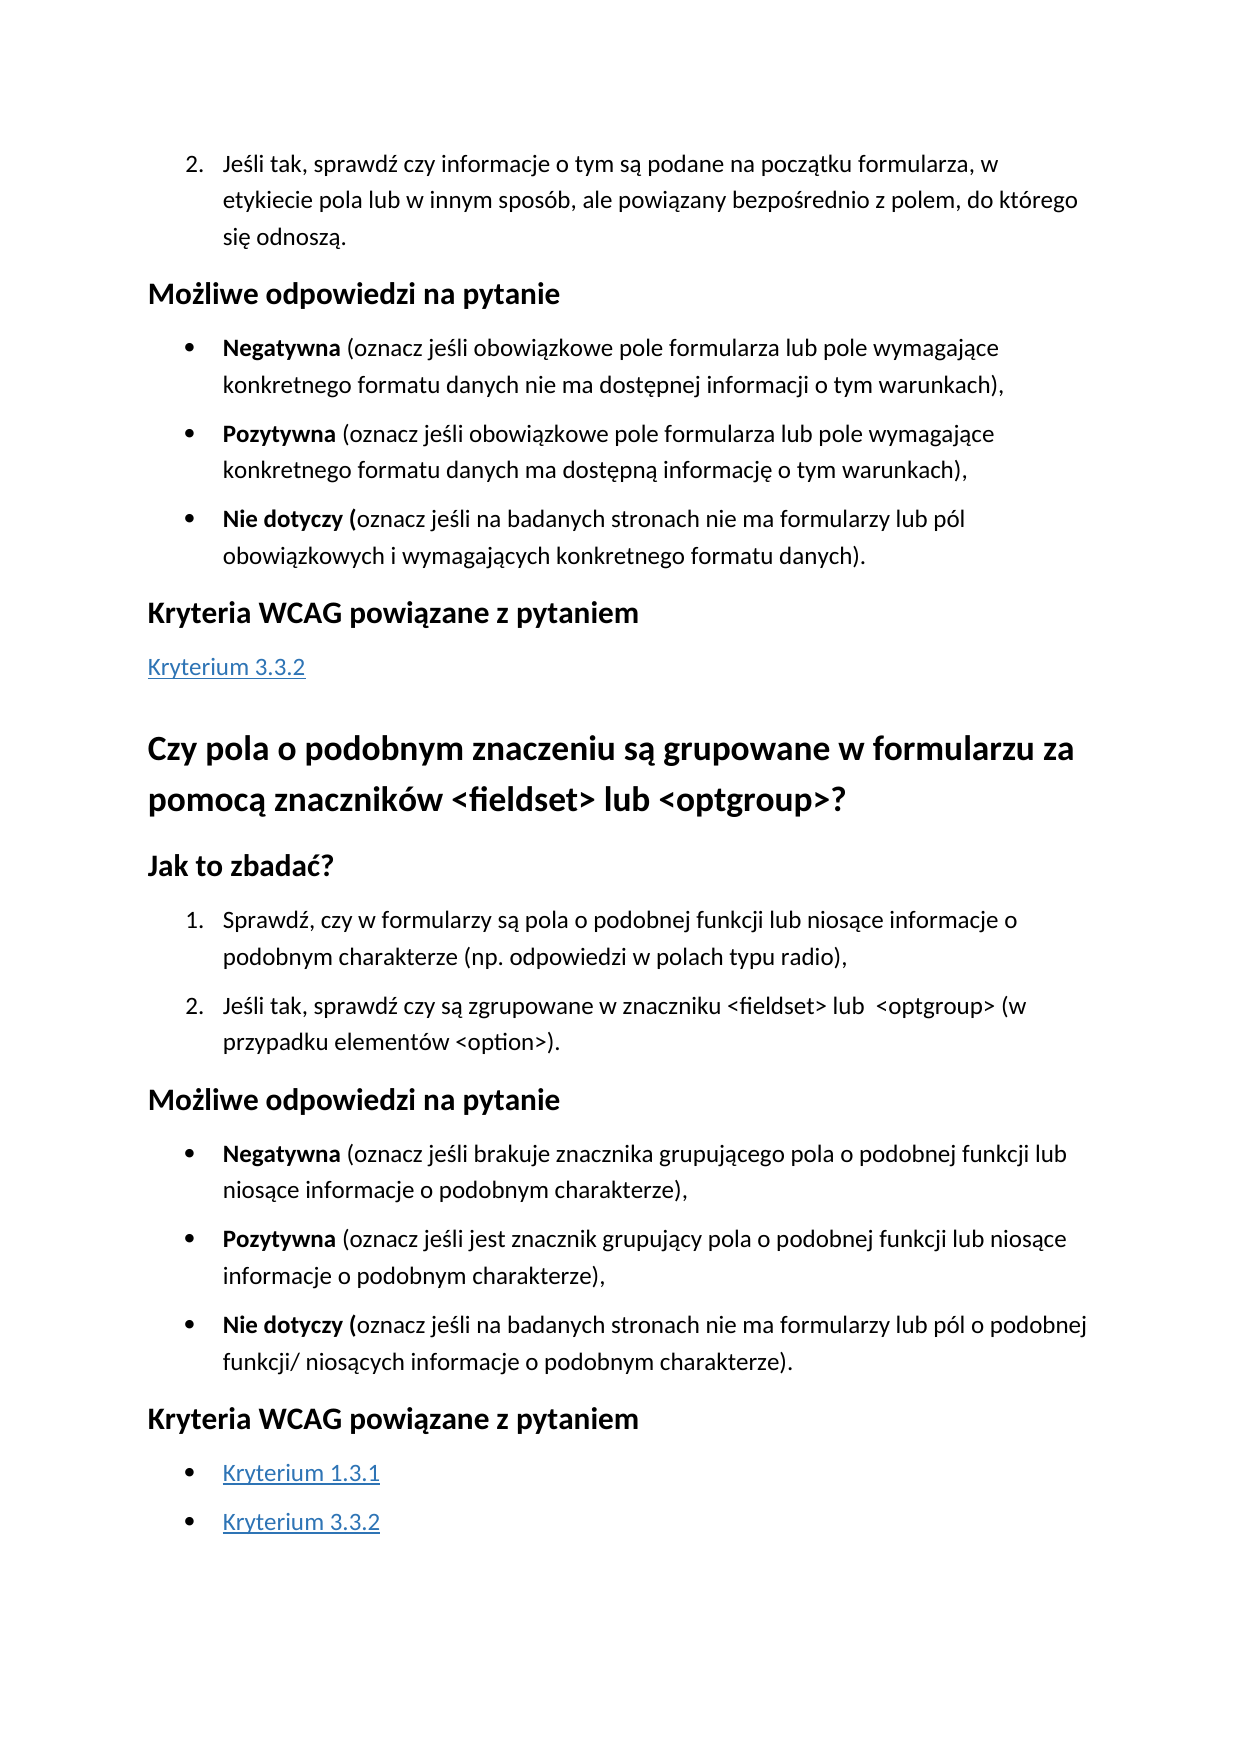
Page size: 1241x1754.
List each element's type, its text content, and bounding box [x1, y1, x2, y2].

list Jeśli tak, sprawdź czy są zgrupowane w znaczniku <fieldset> lub <optgroup> (w przypadku elementów <option>). [185, 990, 1092, 1057]
subtitle Możliwe odpowiedzi na pytanie [148, 274, 1092, 312]
subtitle Kryteria WCAG powiązane z pytaniem [148, 1399, 1092, 1437]
list Kryterium 1.3.1 [185, 1457, 1092, 1488]
list Sprawdź, czy w formularzy są pola o podobnej funkcji lub niosące informacje o podobnym charakterze (np. odpowiedzi w polach typu radio), [185, 904, 1092, 971]
subtitle Jak to zbadać? [148, 846, 1092, 884]
subtitle Kryteria WCAG powiązane z pytaniem [148, 593, 1092, 631]
list Nie dotyczy (oznacz jeśli na badanych stronach nie ma formularzy lub pól obowiązkowych i wymagających konkretnego formatu danych). [185, 503, 1092, 571]
list Kryterium 3.3.2 [185, 1506, 1092, 1537]
subtitle Możliwe odpowiedzi na pytanie [148, 1080, 1092, 1118]
list Negatywna (oznacz jeśli brakuje znacznika grupującego pola o podobnej funkcji lub niosące informacje o podobnym charakterze), [185, 1138, 1092, 1205]
list Nie dotyczy (oznacz jeśli na badanych stronach nie ma formularzy lub pól o podobnej funkcji/ niosących informacje o podobnym charakterze). [185, 1309, 1092, 1376]
list Negatywna (oznacz jeśli obowiązkowe pole formularza lub pole wymagające konkretnego formatu danych nie ma dostępnej informacji o tym warunkach), [185, 332, 1092, 399]
subtitle Czy pola o podobnym znaczeniu są grupowane w formularzu za pomocą znaczników <fieldset> lub <optgroup>? [148, 726, 1092, 821]
text Kryterium 3.3.2 [148, 652, 1092, 682]
list Pozytywna (oznacz jeśli jest znacznik grupujący pola o podobnej funkcji lub niosące informacje o podobnym charakterze), [185, 1223, 1092, 1291]
list Jeśli tak, sprawdź czy informacje o tym są podane na początku formularza, w etykiecie pola lub w innym sposób, ale powiązany bezpośrednio z polem, do którego się odnoszą. [185, 148, 1092, 251]
list Pozytywna (oznacz jeśli obowiązkowe pole formularza lub pole wymagające konkretnego formatu danych ma dostępną informację o tym warunkach), [185, 418, 1092, 485]
